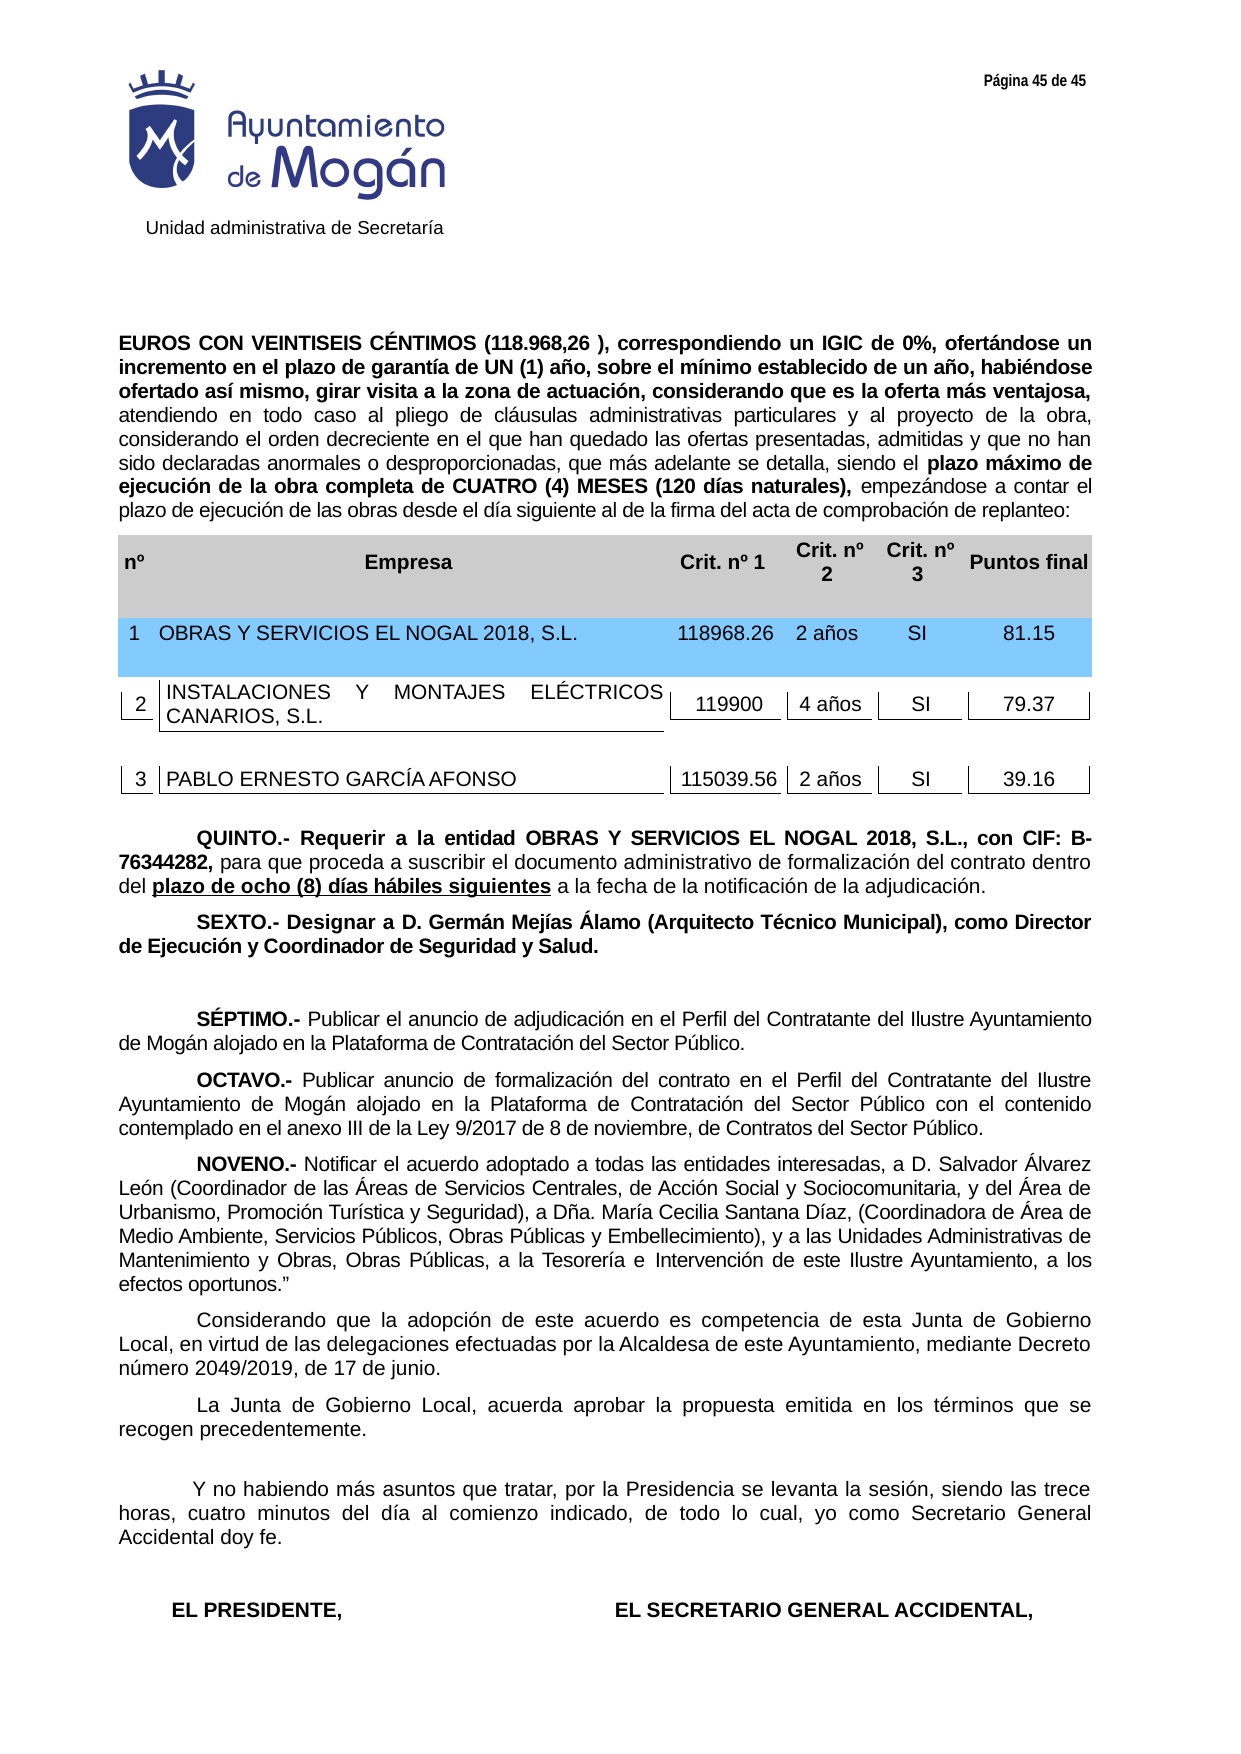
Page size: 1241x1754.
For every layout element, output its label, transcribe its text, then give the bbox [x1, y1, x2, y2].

table_cell 81,15 [965, 618, 1092, 677]
table_cell OBRAS Y SERVICIOS EL NOGAL 2018, S.L. [156, 618, 667, 677]
table_cell 119900 [667, 677, 784, 763]
table_cell SI [875, 677, 965, 763]
text EL PRESIDENTE, EL SECRETARIO GENERAL ACCIDENTAL, [118, 1597, 1092, 1621]
text NOVENO.- Notificar el acuerdo adoptado a todas las entidades interesadas, a D. Salvador Álvarez León (Coordinador de las Áreas de Servicios Centrales, de Acción Social y Sociocomunitaria, y del Área de Urbanismo, Promoción Turística y Seguridad), a Dña. María Cecilia Santana Díaz, (Coordinadora de Área de Medio Ambiente, Servicios Públicos, Obras Públicas y Embellecimiento), y a las Unidades Administrativas de Mantenimiento y Obras, Obras Públicas, a la Tesorería e Intervención de este Ilustre Ayuntamiento, a los efectos oportunos.” [118, 1152, 1092, 1296]
table_cell 1 [118, 618, 156, 677]
table_cell 79,37 [965, 677, 1092, 763]
text OCTAVO.- Publicar anuncio de formalización del contrato en el Perfil del Contratante del Ilustre Ayuntamiento de Mogán alojado en la Plataforma de Contratación del Sector Público con el contenido contemplado en el anexo III de la Ley 9/2017 de 8 de noviembre, de Contratos del Sector Público. [118, 1067, 1092, 1139]
table_cell INSTALACIONES Y MONTAJES ELÉCTRICOS CANARIOS, S.L. [156, 677, 667, 763]
table_cell 2 [118, 677, 156, 763]
table_cell PABLO ERNESTO GARCÍA AFONSO [156, 764, 667, 826]
table_cell 39,16 [965, 764, 1092, 826]
table_cell SI [875, 618, 965, 677]
table_header nº [118, 535, 156, 618]
table_header Empresa [156, 535, 667, 618]
text SÉPTIMO.- Publicar el anuncio de adjudicación en el Perfil del Contratante del Ilustre Ayuntamiento de Mogán alojado en la Plataforma de Contratación del Sector Público. [118, 1007, 1092, 1055]
text Y no habiendo más asuntos que tratar, por la Presidencia se levanta la sesión, siendo las trece horas, cuatro minutos del día al comienzo indicado, de todo lo cual, yo como Secretario General Accidental doy fe. [118, 1477, 1092, 1549]
table_cell 2 años [784, 764, 875, 826]
table_header Crit. nº 2 [784, 535, 875, 618]
text La Junta de Gobierno Local, acuerda aprobar la propuesta emitida en los términos que se recogen precedentemente. [118, 1392, 1092, 1440]
text QUINTO.- Requerir a la entidad OBRAS Y SERVICIOS EL NOGAL 2018, S.L., con CIF: B-76344282, para que proceda a suscribir el documento administrativo de formalización del contrato dentro del plazo de ocho (8) días hábiles siguientes a la fecha de la notificación de la adjudicación. [118, 826, 1092, 898]
table_cell 3 [118, 764, 156, 826]
table_cell SI [875, 764, 965, 826]
table_cell 115039,56 [667, 764, 784, 826]
text Considerando que la adopción de este acuerdo es competencia de esta Junta de Gobierno Local, en virtud de las delegaciones efectuadas por la Alcaldesa de este Ayuntamiento, mediante Decreto número 2049/2019, de 17 de junio. [118, 1308, 1092, 1380]
picture [128, 70, 445, 206]
table_header Crit. nº 3 [875, 535, 965, 618]
table_cell 118968,26 [667, 618, 784, 677]
table_header Crit. nº 1 [667, 535, 784, 618]
table_cell 2 años [784, 618, 875, 677]
table_header Puntos final [965, 535, 1092, 618]
text SEXTO.- Designar a D. Germán Mejías Álamo (Arquitecto Técnico Municipal), como Director de Ejecución y Coordinador de Seguridad y Salud. [118, 910, 1092, 958]
text EUROS CON VEINTISEIS CÉNTIMOS (118.968,26 ), correspondiendo un IGIC de 0%, ofertándose un incremento en el plazo de garantía de UN (1) año, sobre el mínimo establecido de un año, habiéndose ofertado así mismo, girar visita a la zona de actuación, considerando que es la oferta más ventajosa, atendiendo en todo caso al pliego de cláusulas administrativas particulares y al proyecto de la obra, considerando el orden decreciente en el que han quedado las ofertas presentadas, admitidas y que no han sido declaradas anormales o desproporcionadas, que más adelante se detalla, siendo el plazo máximo de ejecución de la obra completa de CUATRO (4) MESES (120 días naturales), empezándose a contar el plazo de ejecución de las obras desde el día siguiente al de la firma del acta de comprobación de replanteo: [118, 331, 1092, 522]
table_cell 4 años [784, 677, 875, 763]
